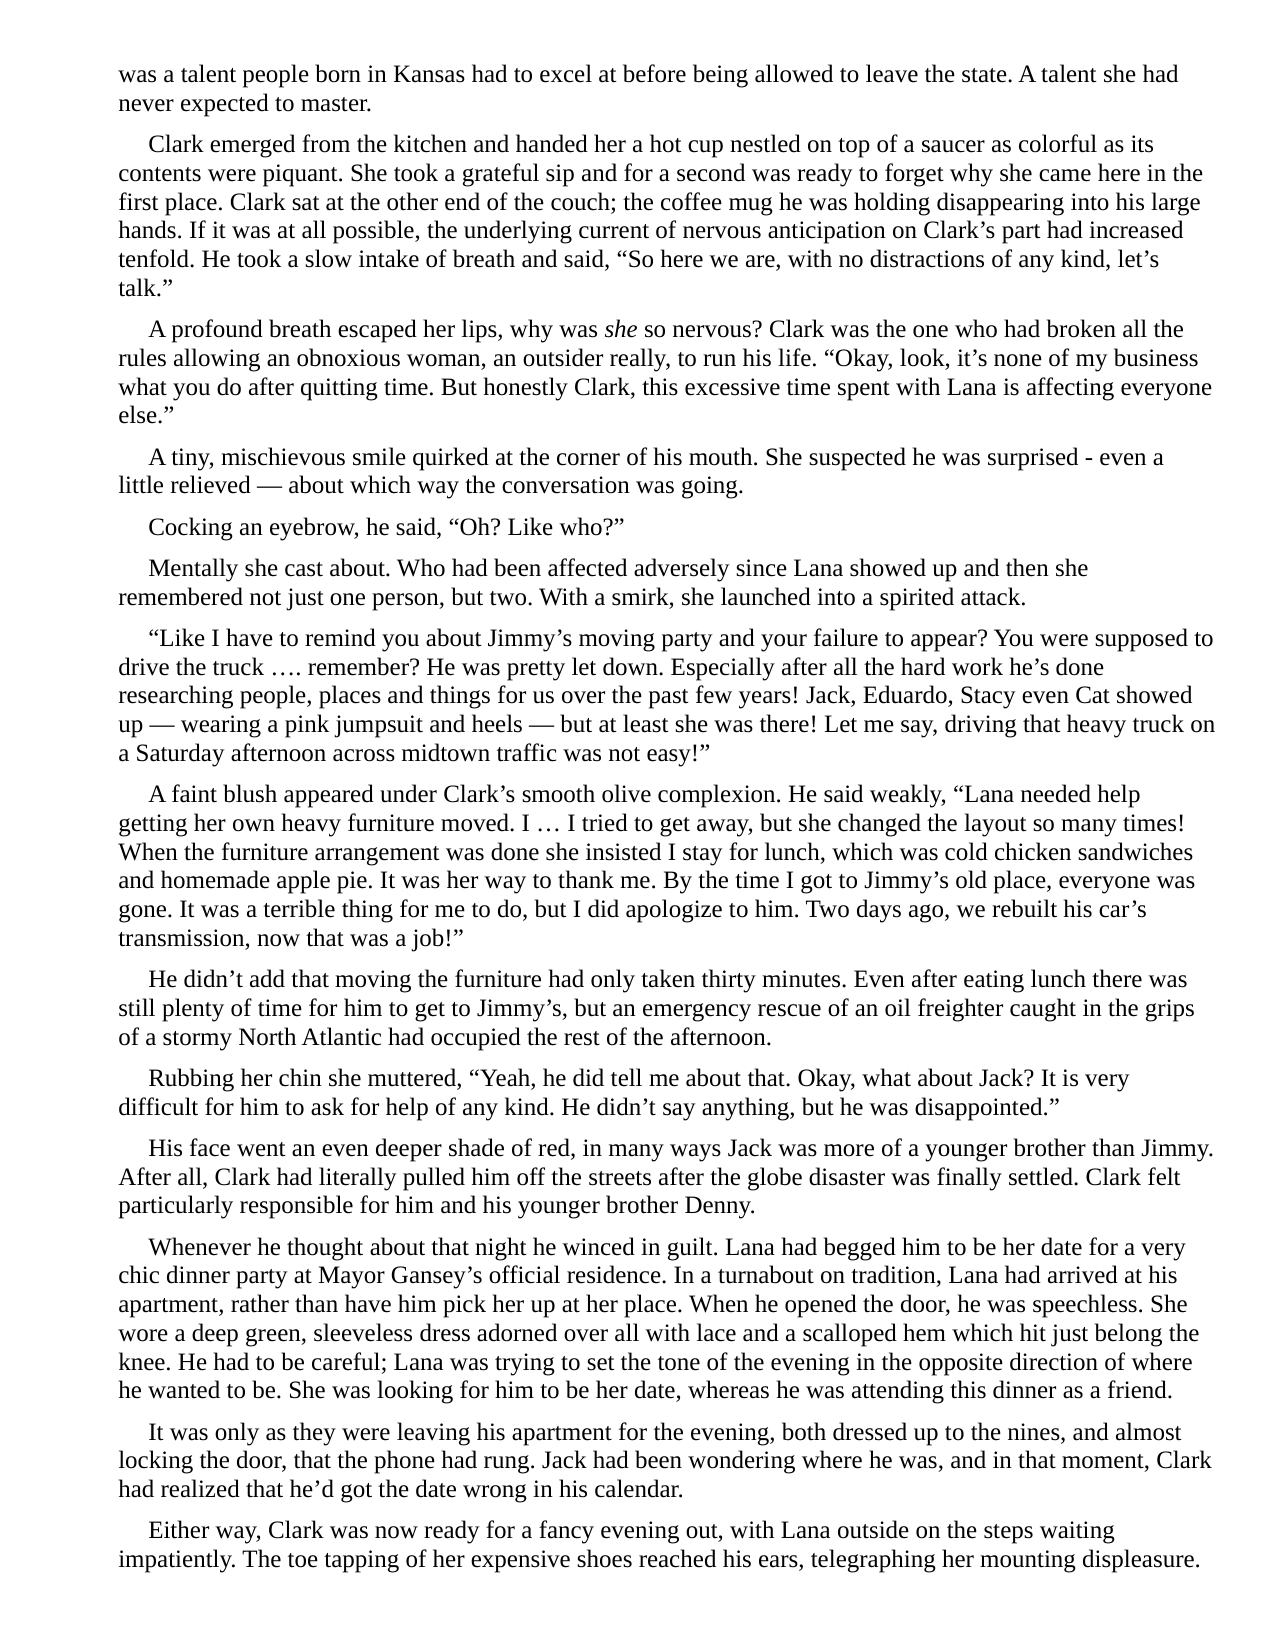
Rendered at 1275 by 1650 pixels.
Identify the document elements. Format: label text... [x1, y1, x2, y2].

text A profound breath escaped her lips, why was she so nervous? Clark was the one who had broken all the rules allowing an obnoxious woman, an outsider really, to run his life. “Okay, look, it’s none of my business what you do after quitting time. But honestly Clark, this excessive time spent with Lana is affecting everyone else.” [118, 314, 1216, 429]
text was a talent people born in Kansas had to excel at before being allowed to leave the state. A talent she had never expected to master. [118, 59, 1216, 117]
text Clark emerged from the kitchen and handed her a hot cup nestled on top of a saucer as colorful as its contents were piquant. She took a grateful sip and for a second was ready to forget why she came here in the first place. Clark sat at the other end of the couch; the coffee mug he was holding disappearing into his large hands. If it was at all possible, the underlying current of nervous anticipation on Clark’s part had increased tenfold. He took a slow intake of breath and said, “So here we are, with no distractions of any kind, let’s talk.” [118, 129, 1216, 302]
text Mentally she cast about. Who had been affected adversely since Lana showed up and then she remembered not just one person, but two. With a smirk, she launched into a spirited attack. [118, 553, 1216, 610]
text A tiny, mischievous smile quirked at the corner of his mouth. She suspected he was surprised - even a little relieved — about which way the conversation was going. [118, 442, 1216, 499]
text His face went an even deeper shade of red, in many ways Jack was more of a younger brother than Jimmy. After all, Clark had literally pulled him off the streets after the globe disaster was finally settled. Clark felt particularly responsible for him and his younger brother Denny. [118, 1133, 1216, 1219]
text It was only as they were leaving his apartment for the evening, both dressed up to the nines, and almost locking the door, that the phone had rung. Jack had been wondering where he was, and in that moment, Clark had realized that he’d got the date wrong in his calendar. [118, 1417, 1216, 1503]
text A faint blush appeared under Clark’s smooth olive complexion. He said weakly, “Lana needed help getting her own heavy furniture moved. I … I tried to get away, but she changed the layout so many times! When the furniture arrangement was done she insisted I stay for lunch, which was cold chicken sandwiches and homemade apple pie. It was her way to thank me. By the time I got to Jimmy’s old place, everyone was gone. It was a terrible thing for me to do, but I did apologize to him. Two days ago, we rebuilt his car’s transmission, now that was a job!” [118, 779, 1216, 952]
text He didn’t add that moving the furniture had only taken thirty minutes. Even after eating lunch there was still plenty of time for him to get to Jimmy’s, but an emergency rescue of an oil freighter caught in the grips of a stormy North Atlantic had occupied the rest of the afternoon. [118, 964, 1216, 1050]
text Either way, Clark was now ready for a fancy evening out, with Lana outside on the steps waiting impatiently. The toe tapping of her expensive shoes reached his ears, telegraphing her mounting displeasure. [118, 1515, 1216, 1573]
text Rubbing her chin she muttered, “Yeah, he did tell me about that. Okay, what about Jack? It is very difficult for him to ask for help of any kind. He didn’t say anything, but he was disappointed.” [118, 1063, 1216, 1120]
text Cocking an eyebrow, he said, “Oh? Like who?” [118, 512, 1216, 540]
text Whenever he thought about that night he winced in guilt. Lana had begged him to be her date for a very chic dinner party at Mayor Gansey’s official residence. In a turnabout on tradition, Lana had arrived at his apartment, rather than have him pick her up at her place. When he opened the door, he was speechless. She wore a deep green, sleeveless dress adorned over all with lace and a scalloped hem which hit just belong the knee. He had to be careful; Lana was trying to set the tone of the evening in the opposite direction of where he wanted to be. She was looking for him to be her date, whereas he was attending this dinner as a friend. [118, 1232, 1216, 1404]
text “Like I have to remind you about Jimmy’s moving party and your failure to appear? You were supposed to drive the truck …. remember? He was pretty let down. Especially after all the hard work he’s done researching people, places and things for us over the past few years! Jack, Eduardo, Stacy even Cat showed up — wearing a pink jumpsuit and heels — but at least she was there! Let me say, driving that heavy truck on a Saturday afternoon across midtown traffic was not easy!” [118, 623, 1216, 767]
